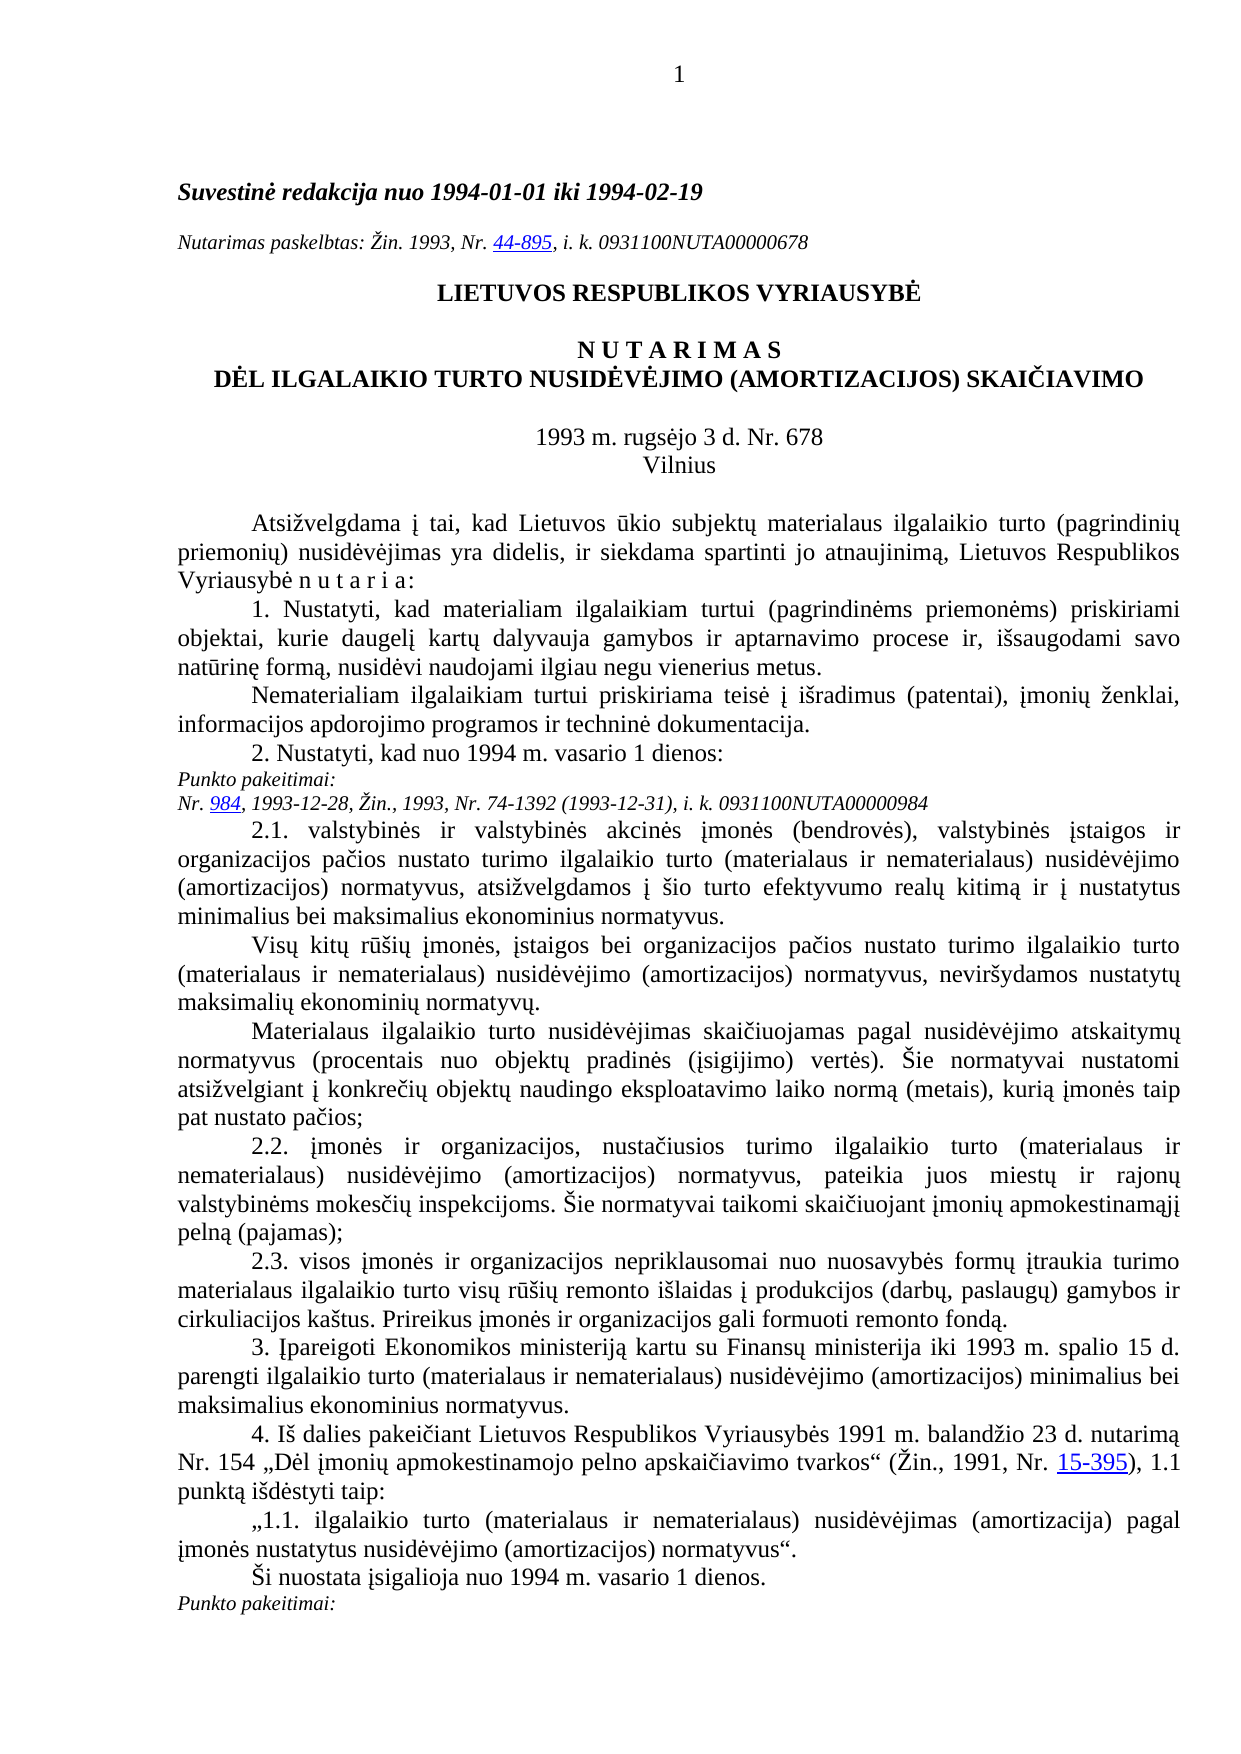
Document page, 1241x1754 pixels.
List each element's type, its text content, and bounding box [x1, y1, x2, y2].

text 2.1. valstybinės ir valstybinės akcinės įmonės (bendrovės), valstybinės įstaigos ir organizacijos pačios nustato turimo ilgalaikio turto (materialaus ir nematerialaus) nusidėvėjimo (amortizacijos) normatyvus, atsižvelgdamos į šio turto efektyvumo realų kitimą ir į nustatytus minimalius bei maksimalius ekonominius normatyvus. [177, 815, 1181, 930]
text Punkto pakeitimai: [177, 1591, 1181, 1615]
text Nematerialiam ilgalaikiam turtui priskiriama teisė į išradimus (patentai), įmonių ženklai, informacijos apdorojimo programos ir techninė dokumentacija. [177, 681, 1181, 738]
text „1.1. ilgalaikio turto (materialaus ir nematerialaus) nusidėvėjimas (amortizacija) pagal įmonės nustatytus nusidėvėjimo (amortizacijos) normatyvus“. [177, 1505, 1181, 1562]
text 1. Nustatyti, kad materialiam ilgalaikiam turtui (pagrindinėms priemonėms) priskiriami objektai, kurie daugelį kartų dalyvauja gamybos ir aptarnavimo procese ir, išsaugodami savo natūrinę formą, nusidėvi naudojami ilgiau negu vienerius metus. [177, 594, 1181, 681]
text Nutarimas paskelbtas: Žin. 1993, Nr. 44-895, i. k. 0931100NUTA00000678 [177, 230, 1181, 254]
text LIETUVOS RESPUBLIKOS VYRIAUSYBĖ [177, 278, 1181, 307]
text 2.2. įmonės ir organizacijos, nustačiusios turimo ilgalaikio turto (materialaus ir nematerialaus) nusidėvėjimo (amortizacijos) normatyvus, pateikia juos miestų ir rajonų valstybinėms mokesčių inspekcijoms. Šie normatyvai taikomi skaičiuojant įmonių apmokestinamąjį pelną (pajamas); [177, 1131, 1181, 1246]
text 4. Iš dalies pakeičiant Lietuvos Respublikos Vyriausybės 1991 m. balandžio 23 d. nutarimą Nr. 154 „Dėl įmonių apmokestinamojo pelno apskaičiavimo tvarkos“ (Žin., 1991, Nr. 15-395), 1.1 punktą išdėstyti taip: [177, 1419, 1181, 1505]
text Materialaus ilgalaikio turto nusidėvėjimas skaičiuojamas pagal nusidėvėjimo atskaitymų normatyvus (procentais nuo objektų pradinės (įsigijimo) vertės). Šie normatyvai nustatomi atsižvelgiant į konkrečių objektų naudingo eksploatavimo laiko normą (metais), kurią įmonės taip pat nustato pačios; [177, 1016, 1181, 1131]
text 2.3. visos įmonės ir organizacijos nepriklausomai nuo nuosavybės formų įtraukia turimo materialaus ilgalaikio turto visų rūšių remonto išlaidas į produkcijos (darbų, paslaugų) gamybos ir cirkuliacijos kaštus. Prireikus įmonės ir organizacijos gali formuoti remonto fondą. [177, 1246, 1181, 1332]
text Atsižvelgdama į tai, kad Lietuvos ūkio subjektų materialaus ilgalaikio turto (pagrindinių priemonių) nusidėvėjimas yra didelis, ir siekdama spartinti jo atnaujinimą, Lietuvos Respublikos Vyriausybė nutaria: [177, 508, 1181, 594]
text Suvestinė redakcija nuo 1994-01-01 iki 1994-02-19 [177, 177, 1181, 206]
text N U T A R I M A S [177, 336, 1181, 364]
text 1993 m. rugsėjo 3 d. Nr. 678 [177, 422, 1181, 451]
text DĖL ILGALAIKIO TURTO NUSIDĖVĖJIMO (AMORTIZACIJOS) SKAIČIAVIMO [177, 364, 1181, 393]
text Visų kitų rūšių įmonės, įstaigos bei organizacijos pačios nustato turimo ilgalaikio turto (materialaus ir nematerialaus) nusidėvėjimo (amortizacijos) normatyvus, neviršydamos nustatytų maksimalių ekonominių normatyvų. [177, 930, 1181, 1016]
text 3. Įpareigoti Ekonomikos ministeriją kartu su Finansų ministerija iki 1993 m. spalio 15 d. parengti ilgalaikio turto (materialaus ir nematerialaus) nusidėvėjimo (amortizacijos) minimalius bei maksimalius ekonominius normatyvus. [177, 1332, 1181, 1419]
text Vilnius [177, 451, 1181, 479]
text 2. Nustatyti, kad nuo 1994 m. vasario 1 dienos: [177, 738, 1181, 767]
text Punkto pakeitimai: [177, 767, 1181, 791]
text Nr. 984, 1993-12-28, Žin., 1993, Nr. 74-1392 (1993-12-31), i. k. 0931100NUTA00000984 [177, 791, 1181, 815]
text Ši nuostata įsigalioja nuo 1994 m. vasario 1 dienos. [177, 1562, 1181, 1591]
